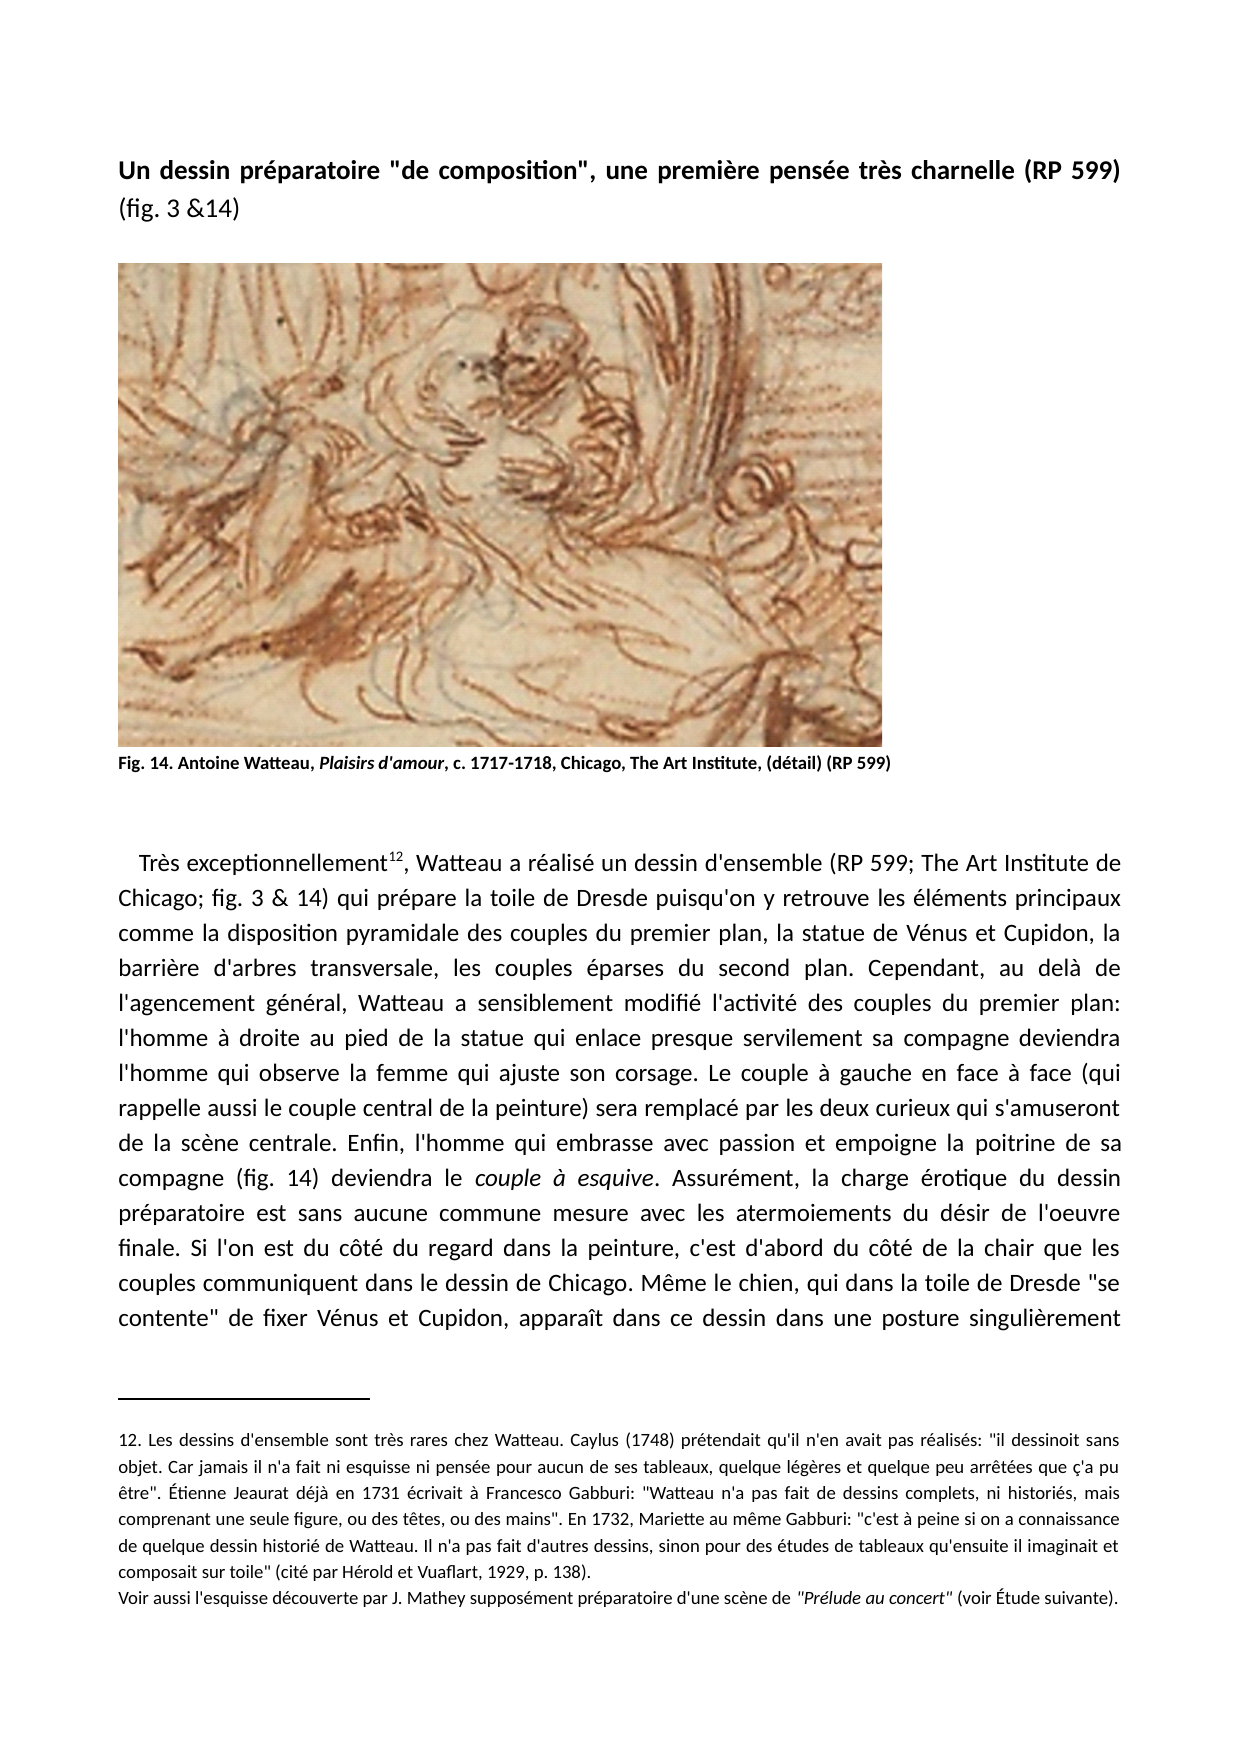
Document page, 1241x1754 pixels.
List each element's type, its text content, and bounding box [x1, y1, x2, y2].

text Un dessin préparatoire "de composition", une première pensée très charnelle (RP 599) (fig. 3 &14) [118, 153, 1122, 224]
text . Les dessins d'ensemble sont très rares chez Watteau. Caylus (1748) prétendait qu'il n'en avait pas réalisés: "il dessinoit sans objet. Car jamais il n'a fait ni esquisse ni pensée pour aucun de ses tableaux, quelque légères et quelque peu arrêtées que ç'a pu être". Étienne Jeaurat déjà en 1731 écrivait à Francesco Gabburi: "Watteau n'a pas fait de dessins complets, ni historiés, mais comprenant une seule figure, ou des têtes, ou des mains". En 1732, Mariette au même Gabburi: "c'est à peine si on a connaissance de quelque dessin historié de Watteau. Il n'a pas fait d'autres dessins, sinon pour des études de tableaux qu'ensuite il imaginait et composait sur toile" (cité par Hérold et Vuaflart, 1929, p. 138). [118, 1428, 1122, 1583]
text Très exceptionnellement, Watteau a réalisé un dessin d'ensemble (RP 599; The Art Institute de Chicago; fig. 3 & 14) qui prépare la toile de Dresde puisqu'on y retrouve les éléments principaux comme la disposition pyramidale des couples du premier plan, la statue de Vénus et Cupidon, la barrière d'arbres transversale, les couples éparses du second plan. Cependant, au delà de l'agencement général, Watteau a sensiblement modifié l'activité des couples du premier plan: l'homme à droite au pied de la statue qui enlace presque servilement sa compagne deviendra l'homme qui observe la femme qui ajuste son corsage. Le couple à gauche en face à face (qui rappelle aussi le couple central de la peinture) sera remplacé par les deux curieux qui s'amuseront de la scène centrale. Enfin, l'homme qui embrasse avec passion et empoigne la poitrine de sa compagne (fig. 14) deviendra le couple à esquive. Assurément, la charge érotique du dessin préparatoire est sans aucune commune mesure avec les atermoiements du désir de l'oeuvre finale. Si l'on est du côté du regard dans la peinture, c'est d'abord du côté de la chair que les couples communiquent dans le dessin de Chicago. Même le chien, qui dans la toile de Dresde "se contente" de fixer Vénus et Cupidon, apparaît dans ce dessin dans une posture singulièrement [118, 847, 1122, 1333]
text Fig. 14. Antoine Watteau, Plaisirs d'amour, c. 1717-1718, Chicago, The Art Institute, (détail) (RP 599) [118, 751, 1122, 774]
text Voir aussi l'esquisse découverte par J. Mathey supposément préparatoire d'une scène de "Prélude au concert" (voir Étude suivante). [118, 1587, 1122, 1609]
